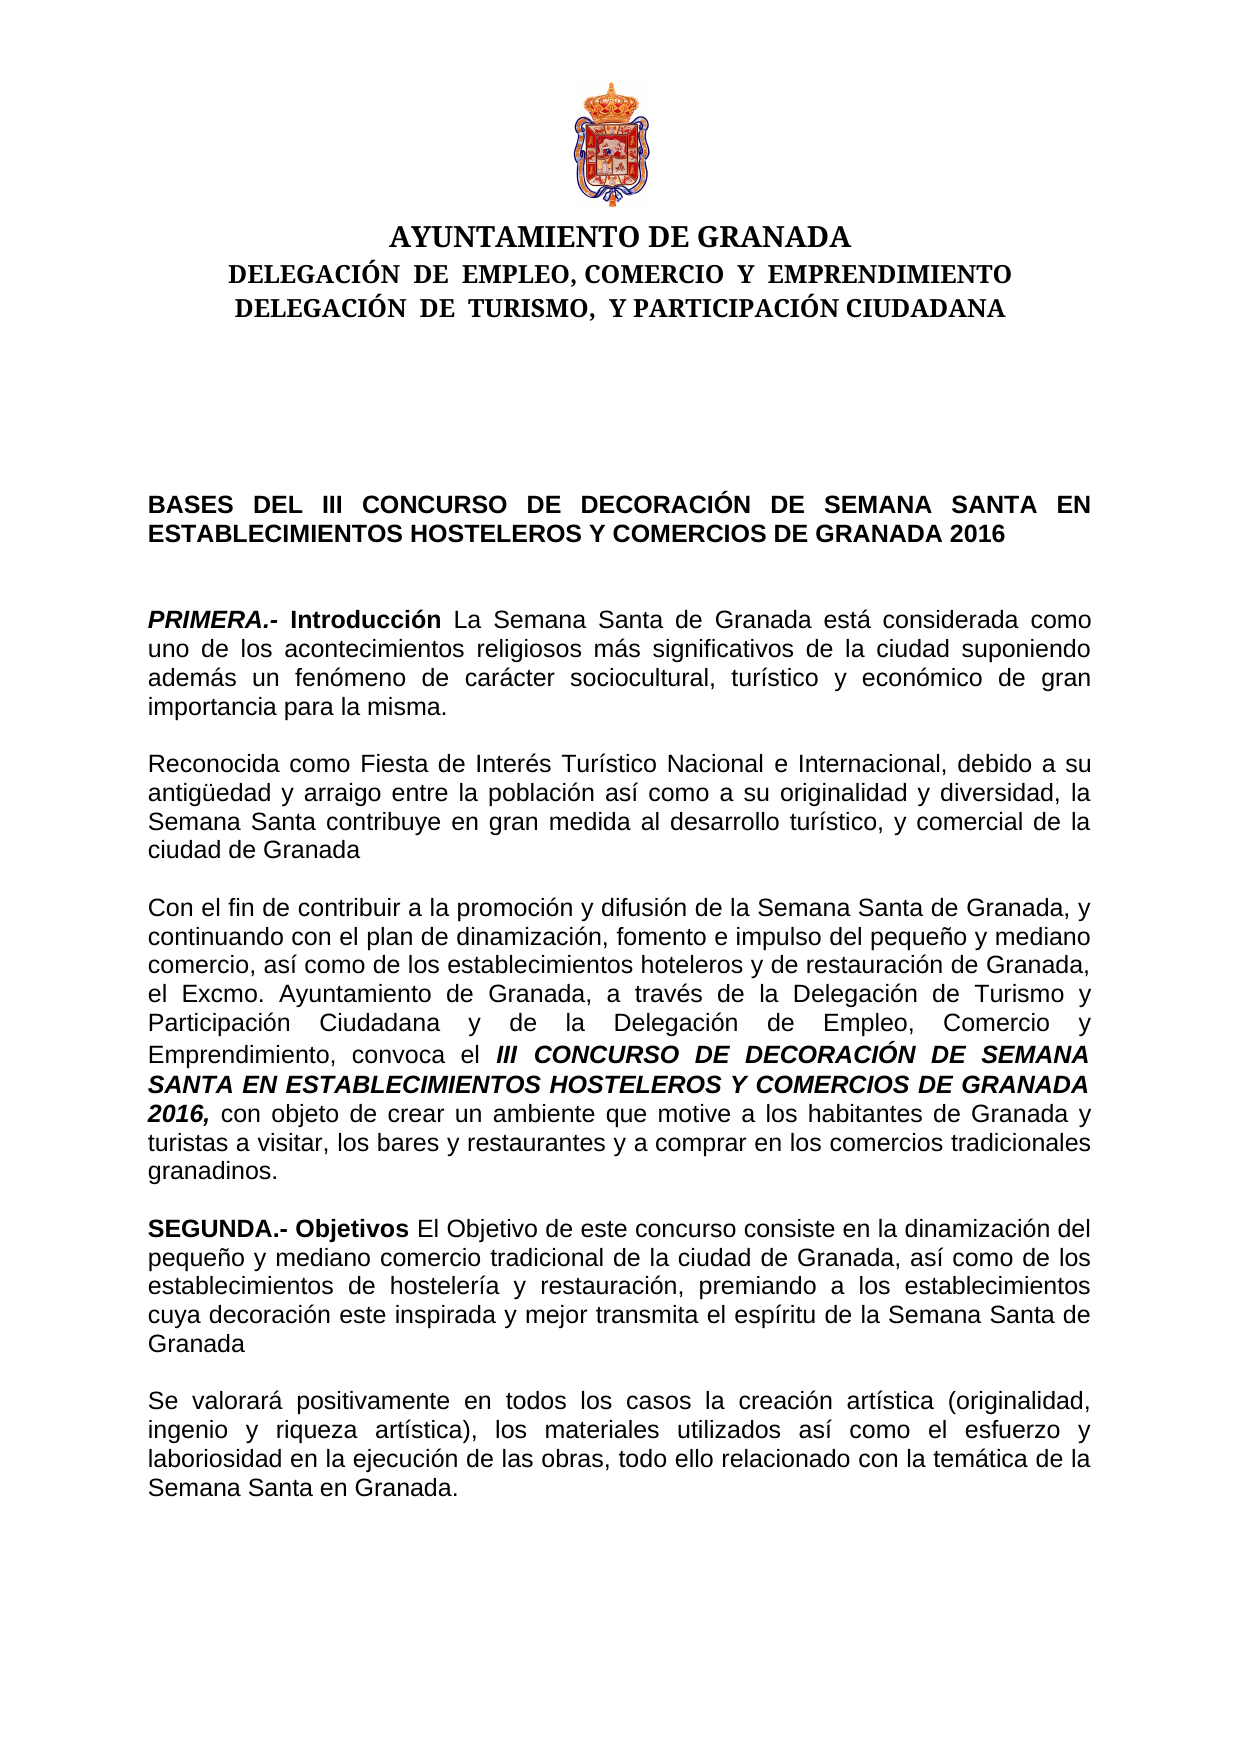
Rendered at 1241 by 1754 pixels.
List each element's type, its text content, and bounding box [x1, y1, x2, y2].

picture [566, 76, 672, 214]
text BASES DEL III CONCURSO DE DECORACIÓN DE SEMANA SANTA EN ESTABLECIMIENTOS HOSTELEROS Y COMERCIOS DE GRANADA 2016 [148, 490, 1092, 548]
text PRIMERA.- Introducción La Semana Santa de Granada está considerada como uno de los acontecimientos religiosos más significativos de la ciudad suponiendo además un fenómeno de carácter sociocultural, turístico y económico de gran importancia para la misma. [148, 605, 1092, 720]
text SEGUNDA.- Objetivos El Objetivo de este concurso consiste en la dinamización del pequeño y mediano comercio tradicional de la ciudad de Granada, así como de los establecimientos de hostelería y restauración, premiando a los establecimientos cuya decoración este inspirada y mejor transmita el espíritu de la Semana Santa de Granada [148, 1214, 1092, 1357]
text Se valorará positivamente en todos los casos la creación artística (originalidad, ingenio y riqueza artística), los materiales utilizados así como el esfuerzo y laboriosidad en la ejecución de las obras, todo ello relacionado con la temática de la Semana Santa en Granada. [148, 1386, 1092, 1501]
text Reconocida como Fiesta de Interés Turístico Nacional e Internacional, debido a su antigüedad y arraigo entre la población así como a su originalidad y diversidad, la Semana Santa contribuye en gran medida al desarrollo turístico, y comercial de la ciudad de Granada [148, 749, 1092, 864]
text Con el fin de contribuir a la promoción y difusión de la Semana Santa de Granada, y continuando con el plan de dinamización, fomento e impulso del pequeño y mediano comercio, así como de los establecimientos hoteleros y de restauración de Granada, el Excmo. Ayuntamiento de Granada, a través de la Delegación de Turismo y Participación Ciudadana y de la Delegación de Empleo, Comercio y Emprendimiento, convoca el III CONCURSO DE DECORACIÓN DE SEMANA SANTA EN ESTABLECIMIENTOS HOSTELEROS Y COMERCIOS DE GRANADA 2016, con objeto de crear un ambiente que motive a los habitantes de Granada y turistas a visitar, los bares y restaurantes y a comprar en los comercios tradicionales granadinos. [148, 893, 1092, 1185]
